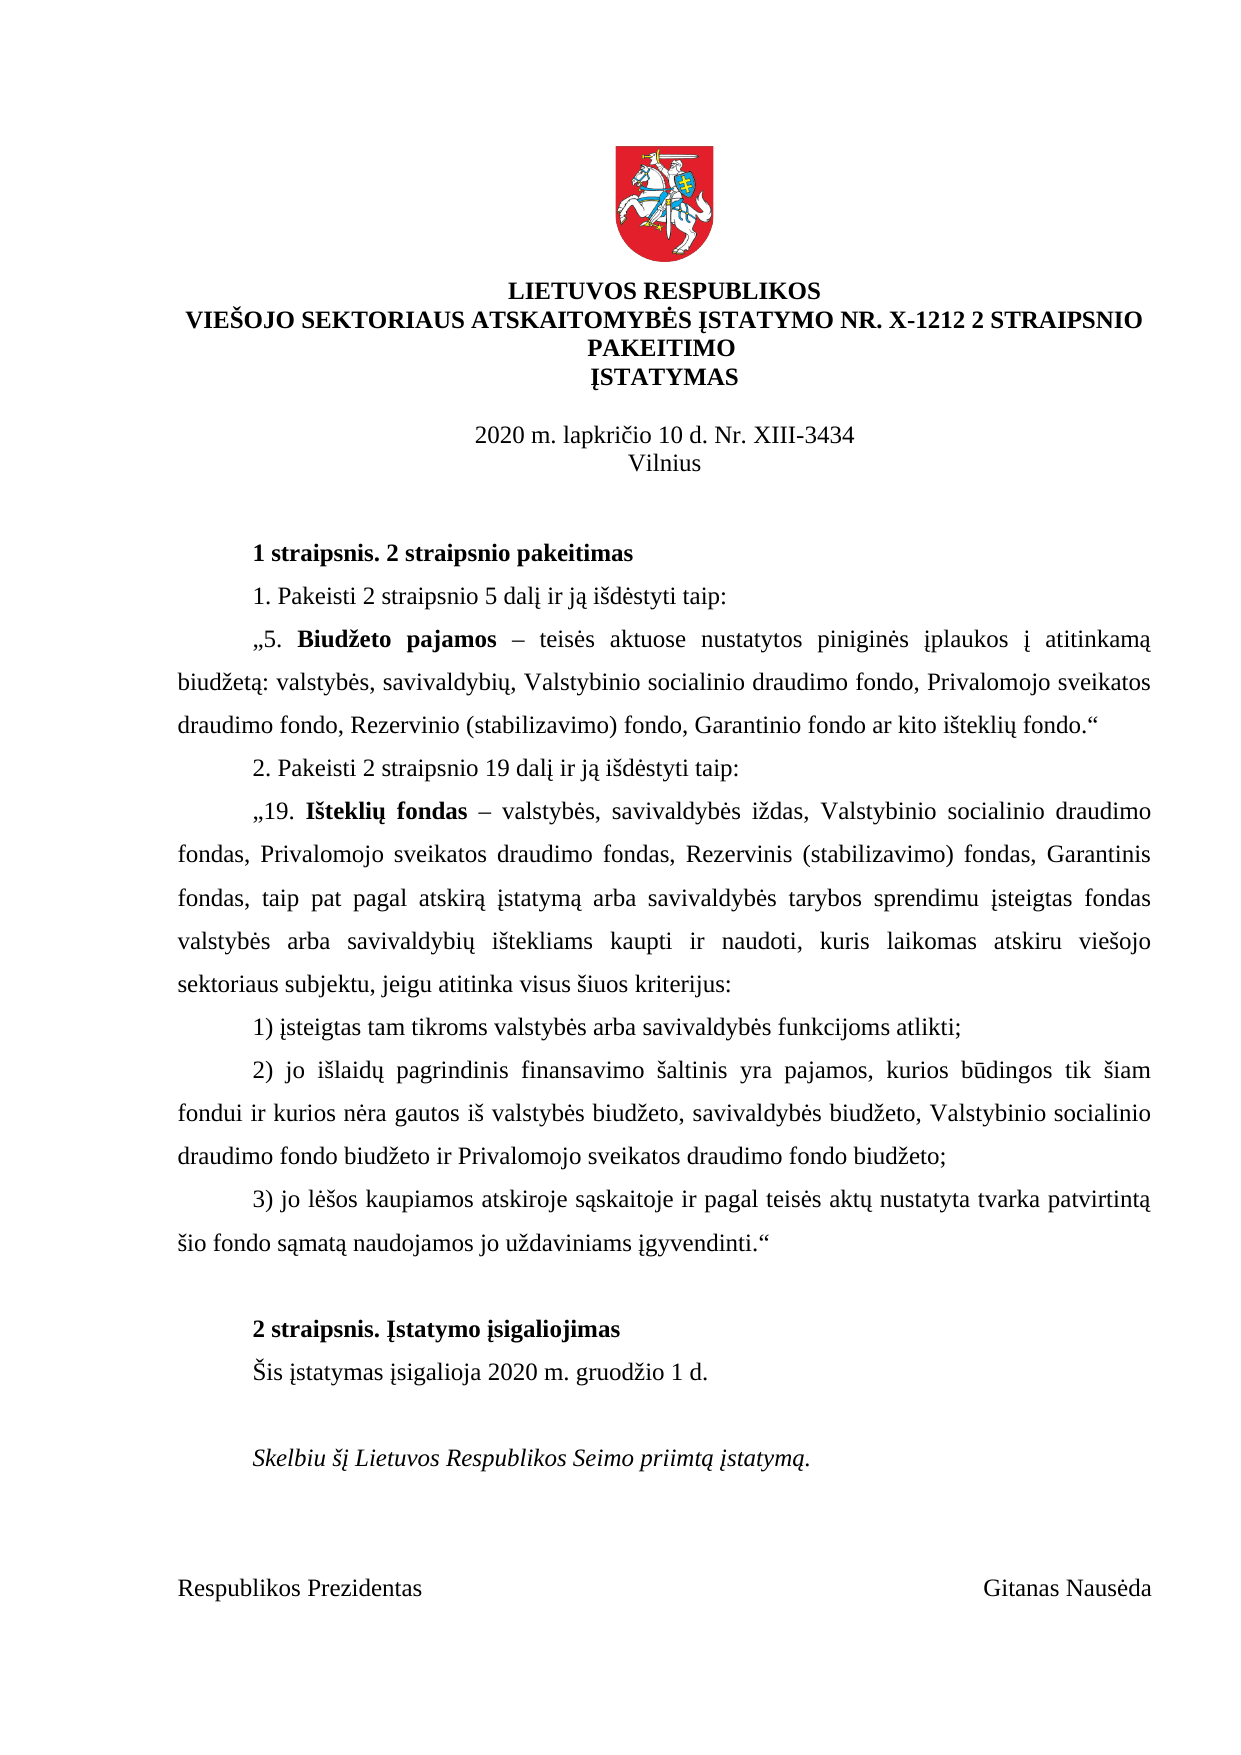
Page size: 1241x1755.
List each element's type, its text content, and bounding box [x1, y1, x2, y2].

text „5. Biudžeto pajamos – teisės aktuose nustatytos piniginės įplaukos į atitinkamą biudžetą: valstybės, savivaldybių, Valstybinio socialinio draudimo fondo, Privalomojo sveikatos draudimo fondo, Rezervinio (stabilizavimo) fondo, Garantinio fondo ar kito išteklių fondo.“ [177, 624, 1152, 739]
text 2. Pakeisti 2 straipsnio 19 dalį ir ją išdėstyti taip: [177, 753, 1152, 782]
text 2) jo išlaidų pagrindinis finansavimo šaltinis yra pajamos, kurios būdingos tik šiam fondui ir kurios nėra gautos iš valstybės biudžeto, savivaldybės biudžeto, Valstybinio socialinio draudimo fondo biudžeto ir Privalomojo sveikatos draudimo fondo biudžeto; [177, 1055, 1152, 1170]
text Vilnius [177, 448, 1152, 477]
text 1) įsteigtas tam tikroms valstybės arba savivaldybės funkcijoms atlikti; [177, 1012, 1152, 1041]
text 3) jo lėšos kaupiamos atskiroje sąskaitoje ir pagal teisės aktų nustatyta tvarka patvirtintą šio fondo sąmatą naudojamos jo uždaviniams įgyvendinti.“ [177, 1184, 1152, 1256]
text Skelbiu šį Lietuvos Respublikos Seimo priimtą įstatymą. [177, 1443, 1152, 1472]
text VIEŠOJO SEKTORIAUS ATSKAITOMYBĖS ĮSTATYMO NR. X-1212 2 STRAIPSNIO PAKEITIMO [177, 305, 1152, 362]
text ĮSTATYMAS [177, 362, 1152, 391]
text 1. Pakeisti 2 straipsnio 5 dalį ir ją išdėstyti taip: [177, 581, 1152, 609]
text Šis įstatymas įsigalioja 2020 m. gruodžio 1 d. [177, 1357, 1152, 1386]
text LIETUVOS RESPUBLIKOS [177, 276, 1152, 305]
text Respublikos Prezidentas Gitanas Nausėda [177, 1573, 1152, 1601]
text 2 straipsnis. Įstatymo įsigaliojimas [177, 1314, 1152, 1343]
text „19. Išteklių fondas – valstybės, savivaldybės iždas, Valstybinio socialinio draudimo fondas, Privalomojo sveikatos draudimo fondas, Rezervinis (stabilizavimo) fondas, Garantinis fondas, taip pat pagal atskirą įstatymą arba savivaldybės tarybos sprendimu įsteigtas fondas valstybės arba savivaldybių ištekliams kaupti ir naudoti, kuris laikomas atskiru viešojo sektoriaus subjektu, jeigu atitinka visus šiuos kriterijus: [177, 796, 1152, 998]
text 1 straipsnis. 2 straipsnio pakeitimas [177, 538, 1152, 566]
text 2020 m. lapkričio 10 d. Nr. XIII-3434 [177, 420, 1152, 448]
